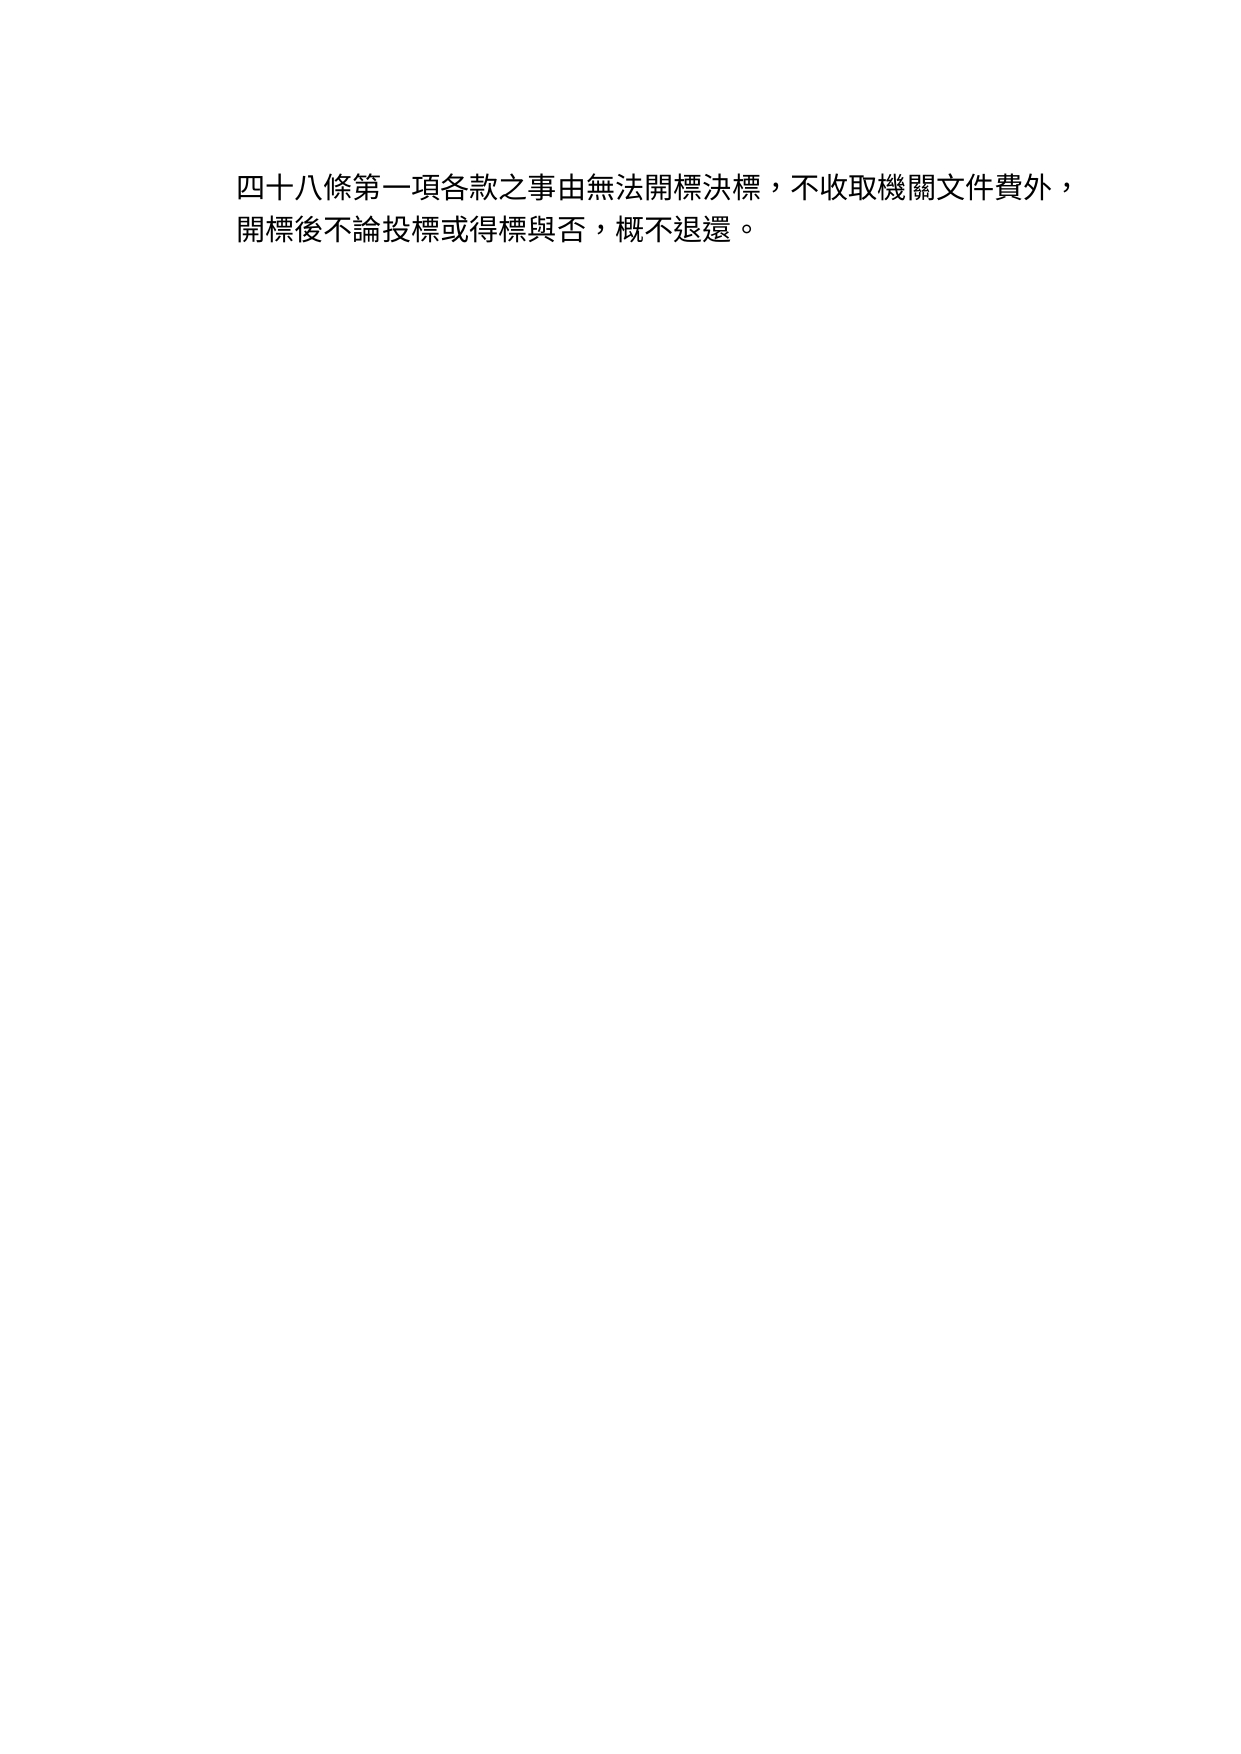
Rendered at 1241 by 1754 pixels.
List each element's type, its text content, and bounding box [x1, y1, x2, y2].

list 廠商繳納機關文件費下載招標文件後，除因涉政府採購法第四十八條第一項各款之事由無法開標決標，不收取機關文件費外，開標後不論投標或得標與否，概不退還。 [187, 164, 1053, 249]
